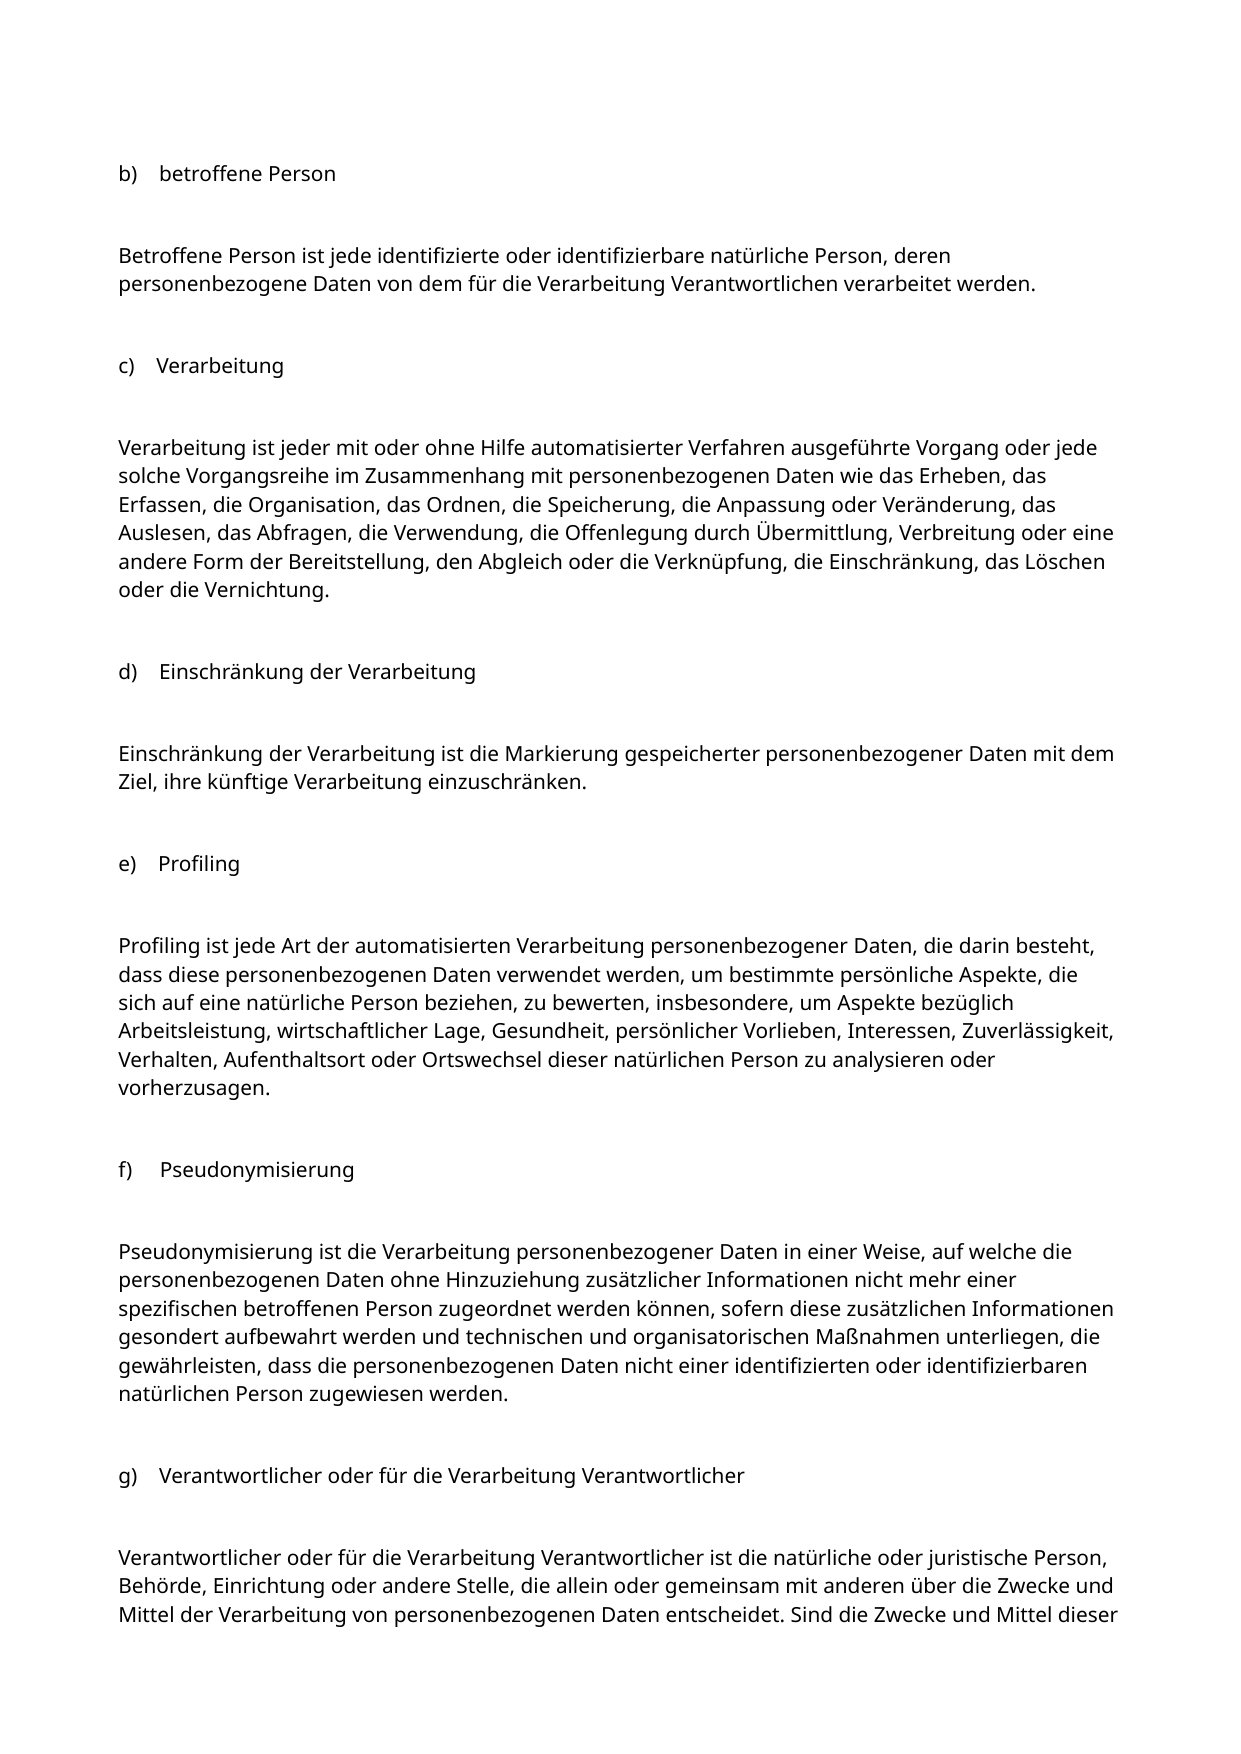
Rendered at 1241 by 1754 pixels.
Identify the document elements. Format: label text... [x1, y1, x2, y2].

text Verantwortlicher oder für die Verarbeitung Verantwortlicher ist die natürliche oder juristische Person, Behörde, Einrichtung oder andere Stelle, die allein oder gemeinsam mit anderen über die Zwecke und Mittel der Verarbeitung von personenbezogenen Daten entscheidet. Sind die Zwecke und Mittel dieser [118, 1543, 1122, 1628]
text g) Verantwortlicher oder für die Verarbeitung Verantwortlicher [118, 1461, 1122, 1490]
text d) Einschränkung der Verarbeitung [118, 657, 1122, 686]
text Einschränkung der Verarbeitung ist die Markierung gespeicherter personenbezogener Daten mit dem Ziel, ihre künftige Verarbeitung einzuschränken. [118, 739, 1122, 796]
text e) Profiling [118, 849, 1122, 878]
text f) Pseudonymisierung [118, 1155, 1122, 1184]
text Profiling ist jede Art der automatisierten Verarbeitung personenbezogener Daten, die darin besteht, dass diese personenbezogenen Daten verwendet werden, um bestimmte persönliche Aspekte, die sich auf eine natürliche Person beziehen, zu bewerten, insbesondere, um Aspekte bezüglich Arbeitsleistung, wirtschaftlicher Lage, Gesundheit, persönlicher Vorlieben, Interessen, Zuverlässigkeit, Verhalten, Aufenthaltsort oder Ortswechsel dieser natürlichen Person zu analysieren oder vorherzusagen. [118, 931, 1122, 1102]
text Verarbeitung ist jeder mit oder ohne Hilfe automatisierter Verfahren ausgeführte Vorgang oder jede solche Vorgangsreihe im Zusammenhang mit personenbezogenen Daten wie das Erheben, das Erfassen, die Organisation, das Ordnen, die Speicherung, die Anpassung oder Veränderung, das Auslesen, das Abfragen, die Verwendung, die Offenlegung durch Übermittlung, Verbreitung oder eine andere Form der Bereitstellung, den Abgleich oder die Verknüpfung, die Einschränkung, das Löschen oder die Vernichtung. [118, 433, 1122, 604]
text Pseudonymisierung ist die Verarbeitung personenbezogener Daten in einer Weise, auf welche die personenbezogenen Daten ohne Hinzuziehung zusätzlicher Informationen nicht mehr einer spezifischen betroffenen Person zugeordnet werden können, sofern diese zusätzlichen Informationen gesondert aufbewahrt werden und technischen und organisatorischen Maßnahmen unterliegen, die gewährleisten, dass die personenbezogenen Daten nicht einer identifizierten oder identifizierbaren natürlichen Person zugewiesen werden. [118, 1237, 1122, 1408]
text Betroffene Person ist jede identifizierte oder identifizierbare natürliche Person, deren personenbezogene Daten von dem für die Verarbeitung Verantwortlichen verarbeitet werden. [118, 241, 1122, 298]
text b) betroffene Person [118, 159, 1122, 187]
text c) Verarbeitung [118, 351, 1122, 380]
